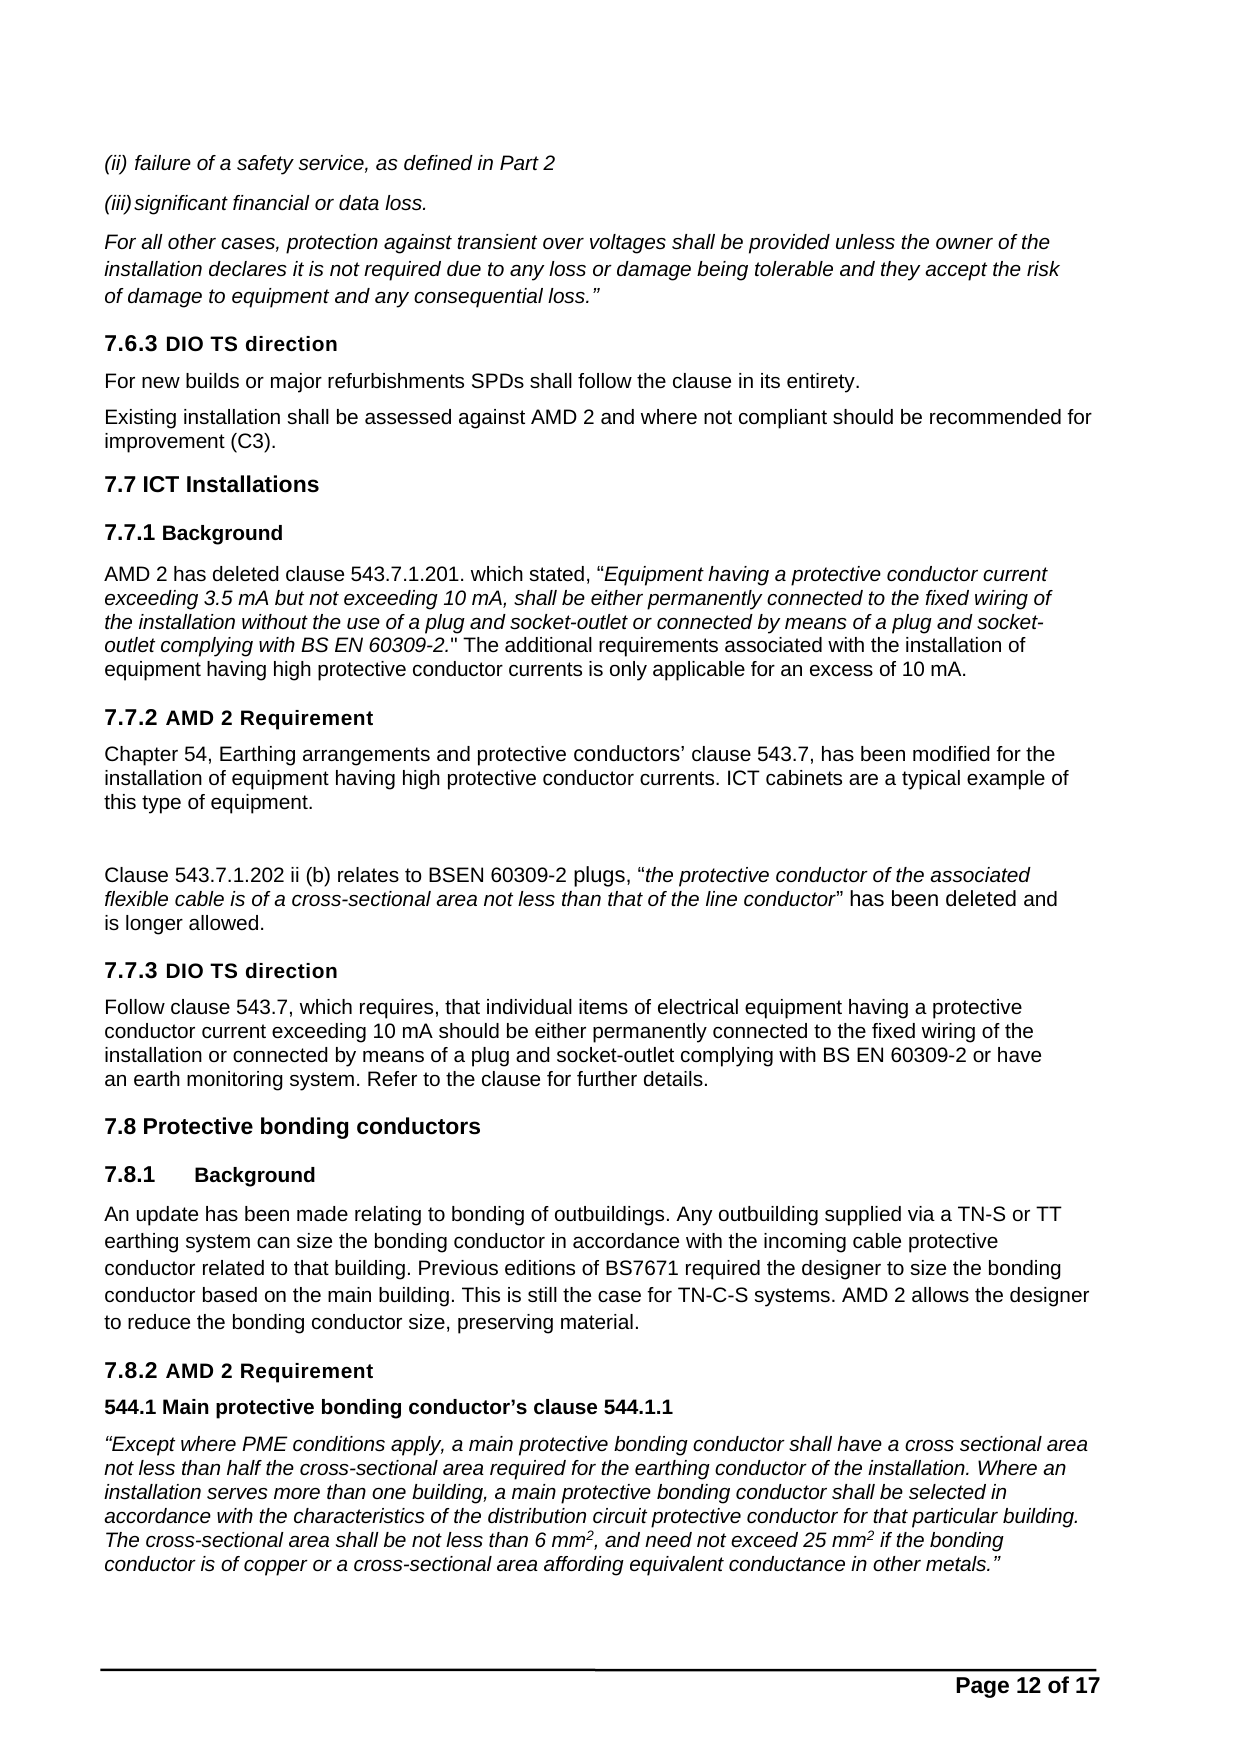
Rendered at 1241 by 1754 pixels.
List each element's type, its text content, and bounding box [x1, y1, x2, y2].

text 7.8.2 AMD 2 Requirement [104, 1357, 1108, 1384]
text Follow clause 543.7, which requires, that individual items of electrical equipment having a protective conductor current exceeding 10 mA should be either permanently connected to the fixed wiring of the installation or connected by means of a plug and socket-outlet complying with BS EN 60309-2 or have an earth monitoring system. Refer to the clause for further details. [104, 995, 1070, 1091]
text Clause 543.7.1.202 ii (b) relates to BSEN 60309-2 plugs, “the protective conductor of the associated flexible cable is of a cross-sectional area not less than that of the line conductor” has been deleted and is longer allowed. [104, 863, 1070, 935]
text “Except where PME conditions apply, a main protective bonding conductor shall have a cross sectional area not less than half the cross-sectional area required for the earthing conductor of the installation. Where an installation serves more than one building, a main protective bonding conductor shall be selected in accordance with the characteristics of the distribution circuit protective conductor for that particular building. The cross-sectional area shall be not less than 6 mm2, and need not exceed 25 mm2 if the bonding conductor is of copper or a cross-sectional area affording equivalent conductance in other metals.” [104, 1432, 1093, 1576]
text Chapter 54, Earthing arrangements and protective conductors’ clause 543.7, has been modified for the installation of equipment having high protective conductor currents. ICT cabinets are a typical example of this type of equipment. [104, 742, 1070, 814]
text 544.1 Main protective bonding conductor’s clause 544.1.1 [104, 1395, 1108, 1419]
text 7.8 Protective bonding conductors [104, 1113, 1108, 1140]
text Page 12 of 17 [89, 1672, 1100, 1699]
text AMD 2 has deleted clause 543.7.1.201. which stated, “Equipment having a protective conductor current exceeding 3.5 mA but not exceeding 10 mA, shall be either permanently connected to the fixed wiring of the installation without the use of a plug and socket-outlet or connected by means of a plug and socket-outlet complying with BS EN 60309-2." The additional requirements associated with the installation of equipment having high protective conductor currents is only applicable for an excess of 10 mA. [104, 562, 1063, 682]
text An update has been made relating to bonding of outbuildings. Any outbuilding supplied via a TN-S or TT earthing system can size the bonding conductor in accordance with the incoming cable protective conductor related to that building. Previous editions of BS7671 required the designer to size the bonding conductor based on the main building. This is still the case for TN-C-S systems. AMD 2 allows the designer to reduce the bonding conductor size, preserving material. [104, 1200, 1093, 1334]
list significant financial or data loss. [104, 191, 1108, 215]
text 7.7 ICT Installations 7.7.1 Background [104, 454, 1108, 550]
text 7.6.3 DIO TS direction [104, 331, 1108, 357]
list failure of a safety service, as defined in Part 2 [104, 151, 1108, 175]
text 7.7.3 DIO TS direction [104, 957, 1108, 984]
text 7.7.2 AMD 2 Requirement [104, 704, 1108, 730]
text Existing installation shall be assessed against AMD 2 and where not compliant should be recommended for improvement (C3). [104, 406, 1093, 454]
text 7.8.1 Background [104, 1161, 1108, 1188]
text For all other cases, protection against transient over voltages shall be provided unless the owner of the installation declares it is not required due to any loss or damage being tolerable and they accept the risk of damage to equipment and any consequential loss.” [104, 228, 1085, 309]
text For new builds or major refurbishments SPDs shall follow the clause in its entirety. [104, 369, 1108, 393]
